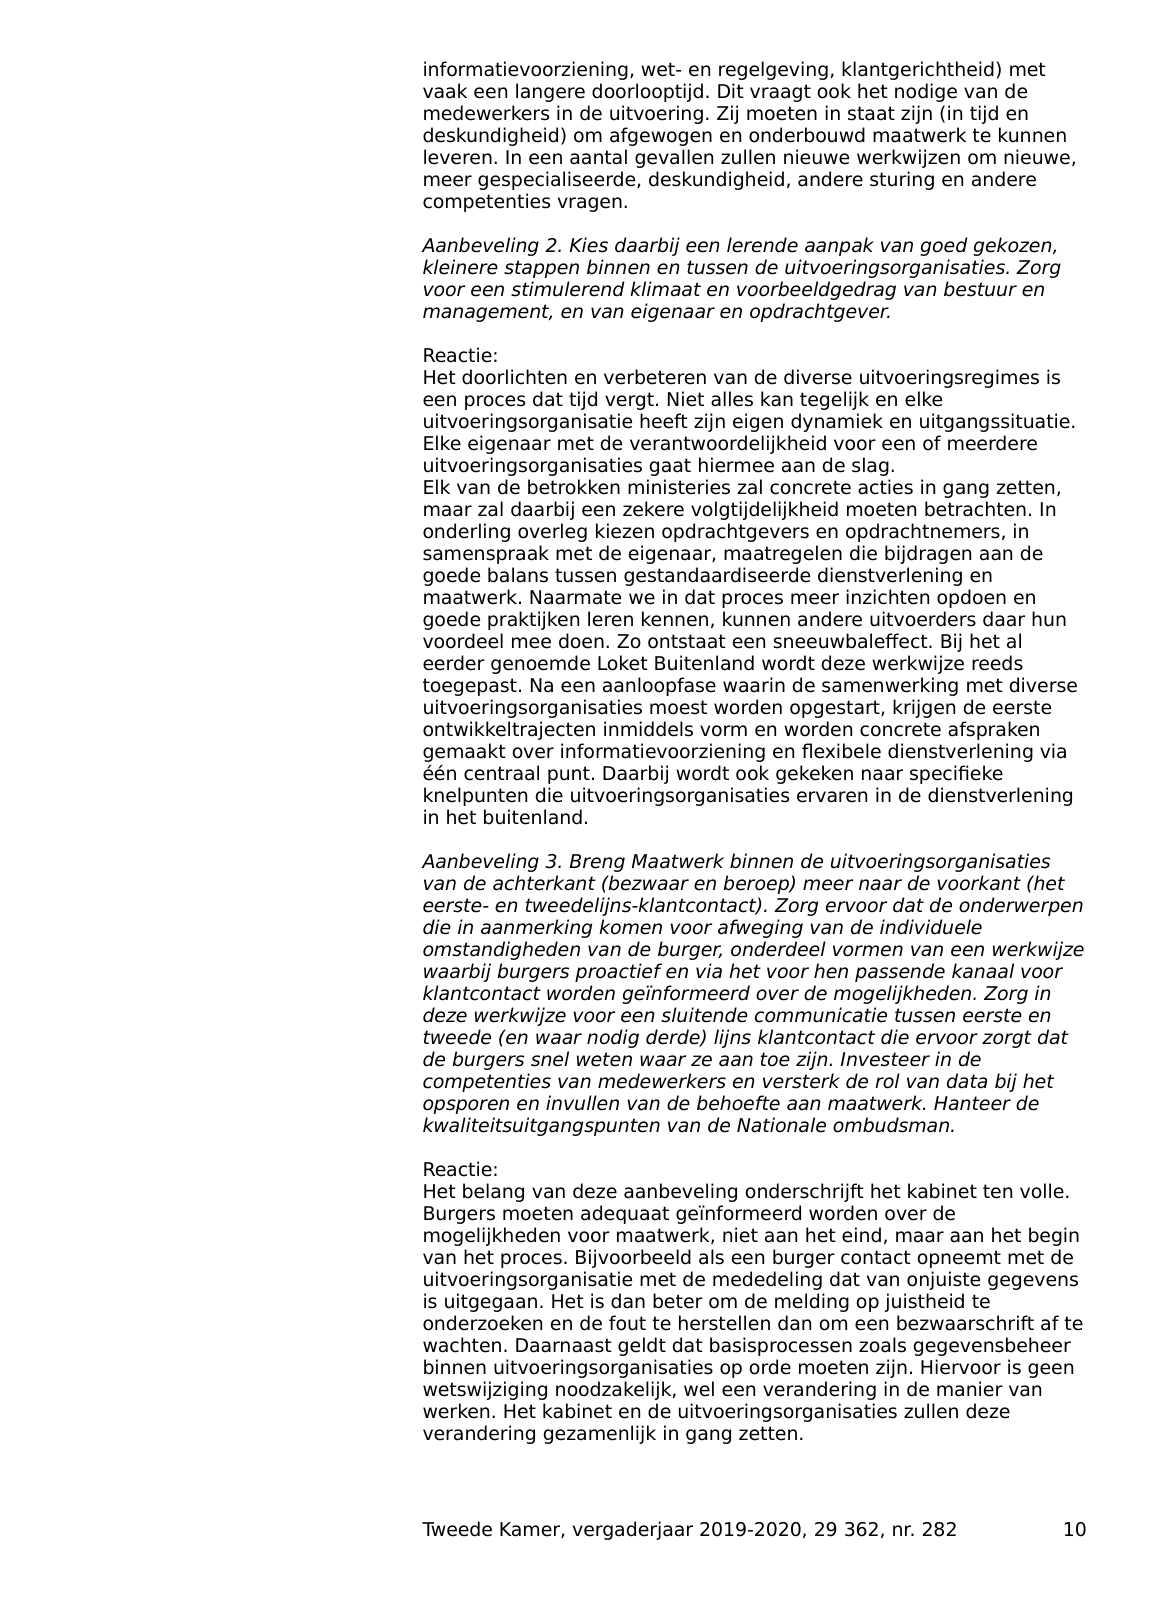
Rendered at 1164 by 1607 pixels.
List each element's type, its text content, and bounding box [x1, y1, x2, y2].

text Het belang van deze aanbeveling onderschrijft het kabinet ten volle. Burgers moeten adequaat geïnformeerd worden over de mogelijkheden voor maatwerk, niet aan het eind, maar aan het begin van het proces. Bijvoorbeeld als een burger contact opneemt met de uitvoeringsorganisatie met de mededeling dat van onjuiste gegevens is uitgegaan. Het is dan beter om de melding op juistheid te onderzoeken en de fout te herstellen dan om een bezwaarschrift af te wachten. Daarnaast geldt dat basisprocessen zoals gegevensbeheer binnen uitvoeringsorganisaties op orde moeten zijn. Hiervoor is geen wetswijziging noodzakelijk, wel een verandering in de manier van werken. Het kabinet en de uitvoeringsorganisaties zullen deze verandering gezamenlijk in gang zetten. [422, 1181, 1087, 1444]
text Aanbeveling 3. Breng Maatwerk binnen de uitvoeringsorganisaties van de achterkant (bezwaar en beroep) meer naar de voorkant (het eerste- en tweedelijns-klantcontact). Zorg ervoor dat de onderwerpen die in aanmerking komen voor afweging van de individuele omstandigheden van de burger, onderdeel vormen van een werkwijze waarbij burgers proactief en via het voor hen passende kanaal voor klantcontact worden geïnformeerd over de mogelijkheden. Zorg in deze werkwijze voor een sluitende communicatie tussen eerste en tweede (en waar nodig derde) lijns klantcontact die ervoor zorgt dat de burgers snel weten waar ze aan toe zijn. Investeer in de competenties van medewerkers en versterk de rol van data bij het opsporen en invullen van de behoefte aan maatwerk. Hanteer de kwaliteitsuitgangspunten van de Nationale ombudsman. [422, 851, 1087, 1137]
text Elk van de betrokken ministeries zal concrete acties in gang zetten, maar zal daarbij een zekere volgtijdelijkheid moeten betrachten. In onderling overleg kiezen opdrachtgevers en opdrachtnemers, in samenspraak met de eigenaar, maatregelen die bijdragen aan de goede balans tussen gestandaardiseerde dienstverlening en maatwerk. Naarmate we in dat proces meer inzichten opdoen en goede praktijken leren kennen, kunnen andere uitvoerders daar hun voordeel mee doen. Zo ontstaat een sneeuwbaleffect. Bij het al eerder genoemde Loket Buitenland wordt deze werkwijze reeds toegepast. Na een aanloopfase waarin de samenwerking met diverse uitvoeringsorganisaties moest worden opgestart, krijgen de eerste ontwikkeltrajecten inmiddels vorm en worden concrete afspraken gemaakt over informatievoorziening en flexibele dienstverlening via één centraal punt. Daarbij wordt ook gekeken naar specifieke knelpunten die uitvoeringsorganisaties ervaren in de dienstverlening in het buitenland. [422, 477, 1087, 829]
text informatievoorziening, wet- en regelgeving, klantgerichtheid) met vaak een langere doorlooptijd. Dit vraagt ook het nodige van de medewerkers in de uitvoering. Zij moeten in staat zijn (in tijd en deskundigheid) om afgewogen en onderbouwd maatwerk te kunnen leveren. In een aantal gevallen zullen nieuwe werkwijzen om nieuwe, meer gespecialiseerde, deskundigheid, andere sturing en andere competenties vragen. [422, 59, 1087, 213]
text Het doorlichten en verbeteren van de diverse uitvoeringsregimes is een proces dat tijd vergt. Niet alles kan tegelijk en elke uitvoeringsorganisatie heeft zijn eigen dynamiek en uitgangssituatie. Elke eigenaar met de verantwoordelijkheid voor een of meerdere uitvoeringsorganisaties gaat hiermee aan de slag. [422, 367, 1087, 477]
text Aanbeveling 2. Kies daarbij een lerende aanpak van goed gekozen, kleinere stappen binnen en tussen de uitvoeringsorganisaties. Zorg voor een stimulerend klimaat en voorbeeldgedrag van bestuur en management, en van eigenaar en opdrachtgever. [422, 235, 1087, 323]
text Reactie: [422, 1159, 1087, 1181]
text Reactie: [422, 345, 1087, 367]
